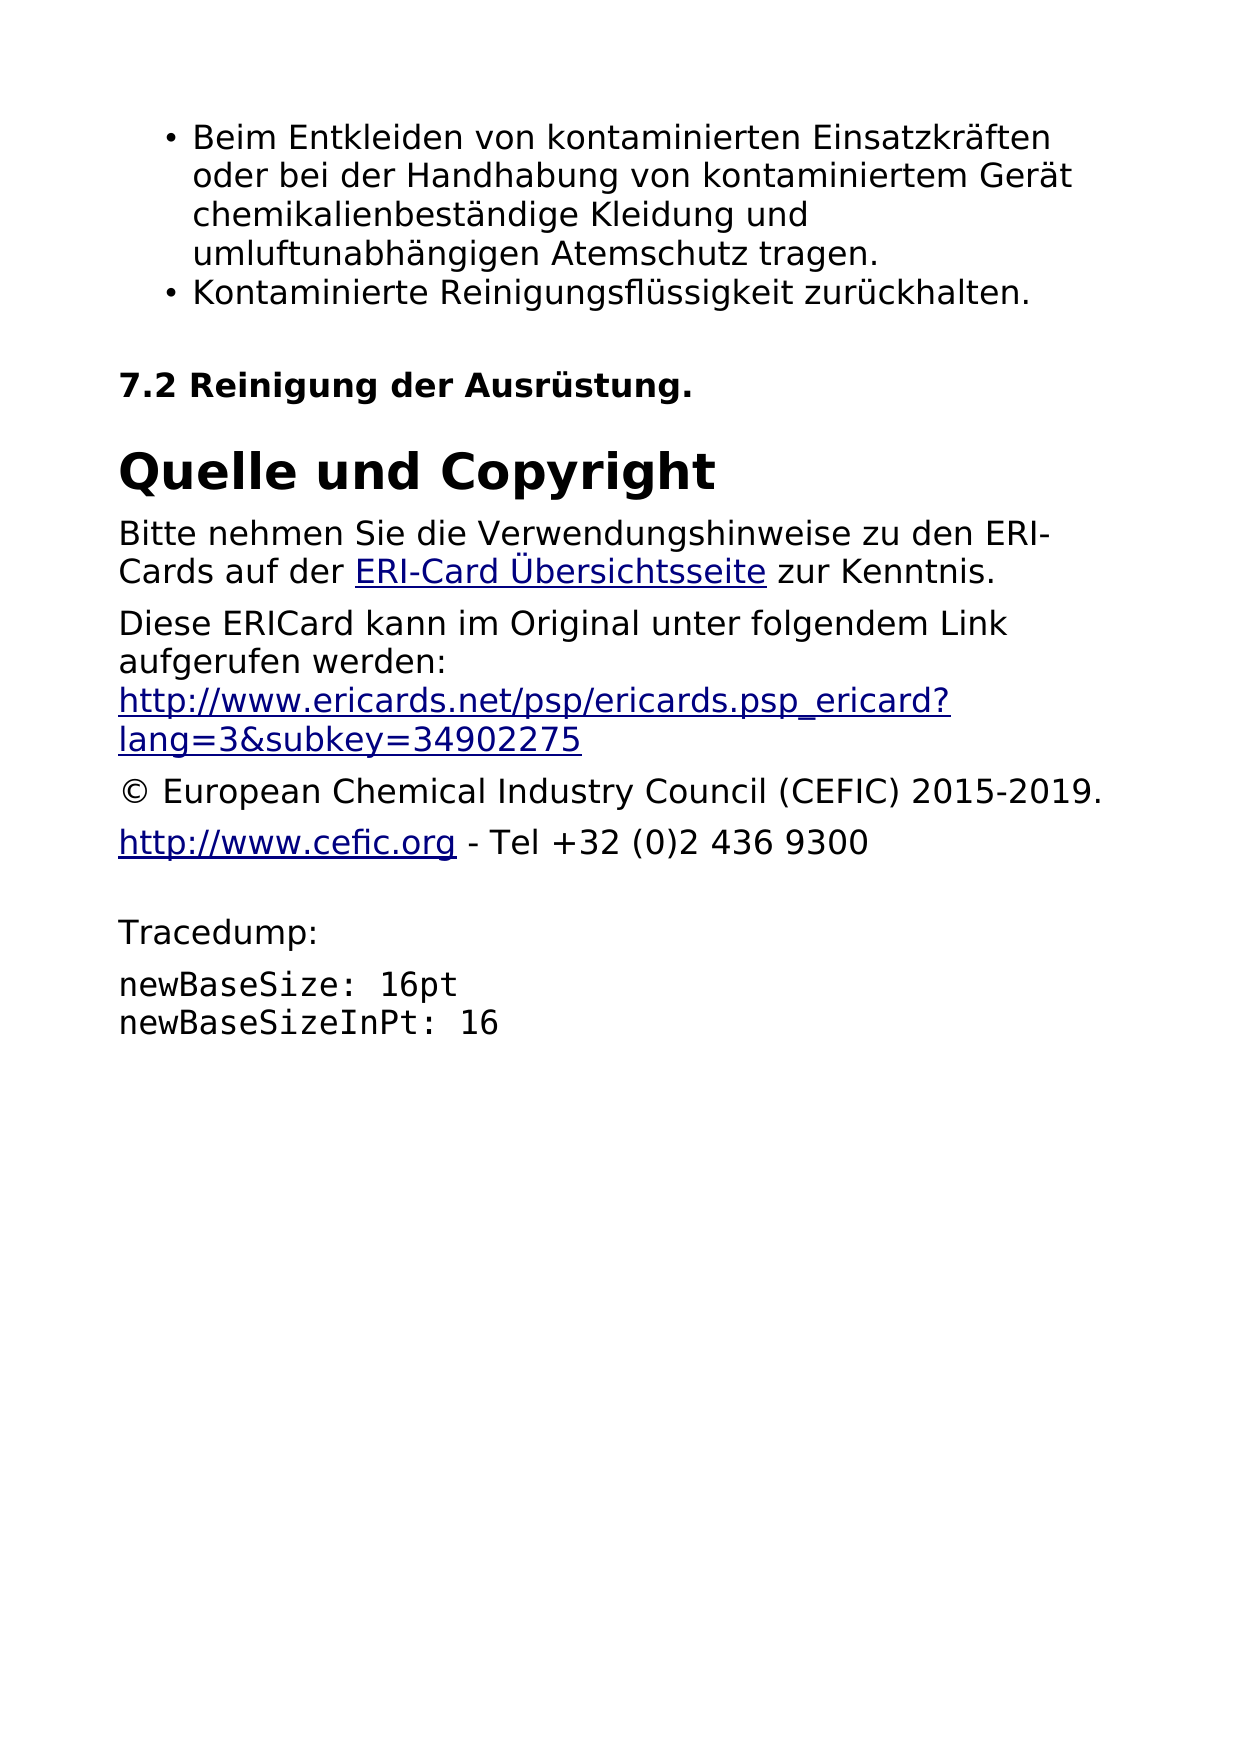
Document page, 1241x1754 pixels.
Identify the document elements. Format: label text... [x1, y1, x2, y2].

list Beim Entkleiden von kontaminierten Einsatzkräften oder bei der Handhabung von kontaminiertem Gerät chemikalienbeständige Kleidung und umluftunabhängigen Atemschutz tragen. [177, 118, 1122, 273]
text Tracedump: [118, 875, 1122, 952]
subtitle Quelle und Copyright [118, 443, 1122, 501]
text newBaseSize: 16pt newBaseSizeInPt: 16 [118, 965, 1122, 1043]
list Kontaminierte Reinigungsflüssigkeit zurückhalten. [177, 273, 1122, 312]
text © European Chemical Industry Council (CEFIC) 2015-2019. [118, 772, 1122, 811]
subtitle 7.2 Reinigung der Ausrüstung. [118, 367, 1122, 406]
text Bitte nehmen Sie die Verwendungshinweise zu den ERI-Cards auf der ERI-Card Übersichtsseite zur Kenntnis. [118, 514, 1122, 592]
text http://www.cefic.org - Tel +32 (0)2 436 9300 [118, 823, 1122, 862]
text Diese ERICard kann im Original unter folgendem Link aufgerufen werden: http://www.ericards.net/psp/ericards.psp_ericard?lang=3&subkey=34902275 [118, 604, 1122, 759]
